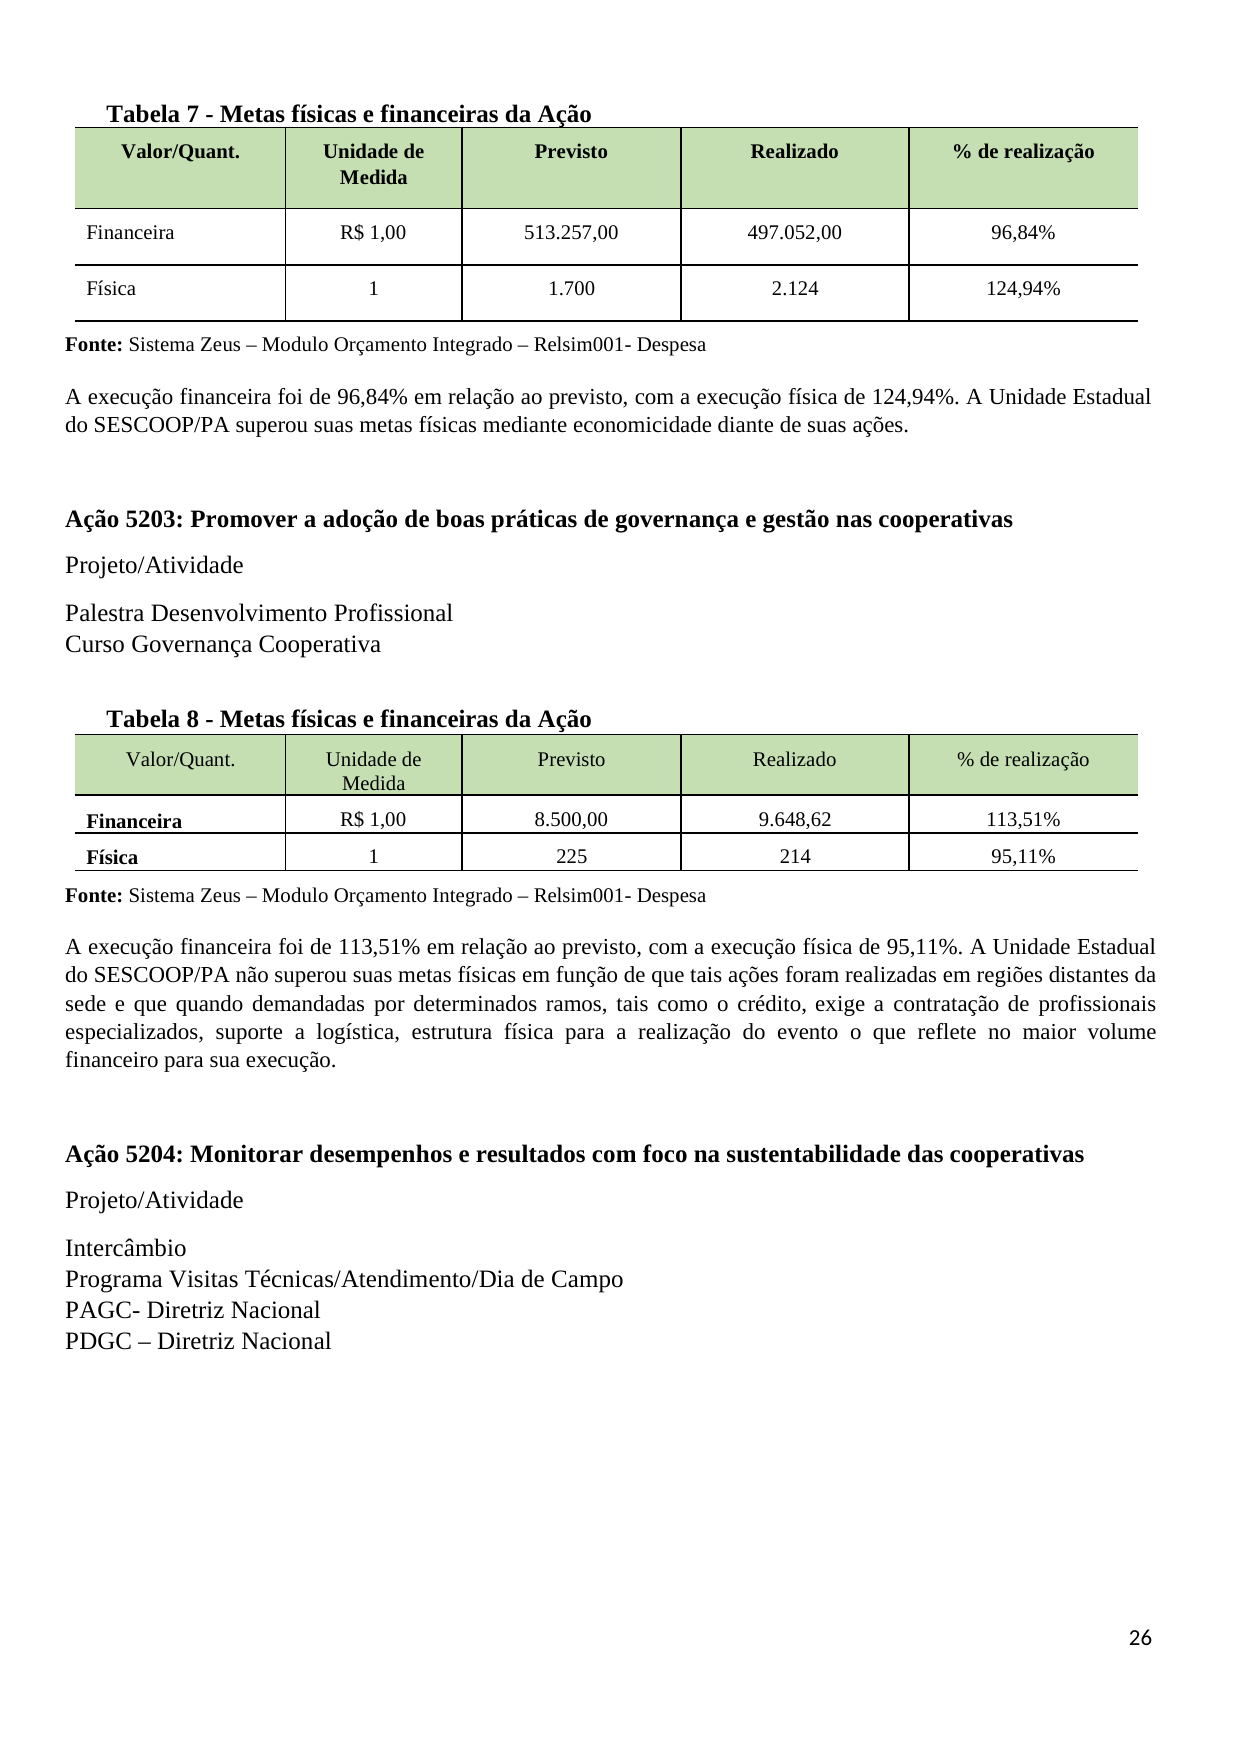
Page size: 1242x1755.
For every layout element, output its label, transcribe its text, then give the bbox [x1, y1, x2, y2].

text Ação 5204: Monitorar desempenhos e resultados com foco na sustentabilidade das cooperativas [65, 1139, 1086, 1167]
table_header Unidade de Medida [286, 128, 461, 208]
table_header Previsto [463, 128, 680, 208]
text Programa Visitas Técnicas/Atendimento/Dia de Campo [65, 1264, 627, 1293]
table_cell R$ 1,00 [286, 209, 461, 264]
text Fonte: Sistema Zeus – Modulo Orçamento Integrado – Relsim001- Despesa [65, 882, 706, 907]
table_header % de realização [910, 128, 1138, 208]
text Fonte: Sistema Zeus – Modulo Orçamento Integrado – Relsim001- Despesa [65, 332, 1164, 356]
table_header Previsto [463, 735, 680, 794]
table_header Realizado [682, 128, 908, 208]
text Ação 5203: Promover a adoção de boas práticas de governança e gestão nas cooperativas [65, 504, 1164, 533]
text Projeto/Atividade [65, 1185, 248, 1214]
text Intercâmbio [65, 1233, 191, 1262]
table_cell 214 [682, 834, 908, 870]
table_cell 225 [463, 834, 680, 870]
text Tabela 8 - Metas físicas e financeiras da Ação [106, 704, 1164, 731]
table_cell 2.124 [682, 266, 908, 320]
table_cell 8.500,00 [463, 796, 680, 832]
text PAGC- Diretriz Nacional [65, 1295, 326, 1324]
table_cell Física [75, 266, 285, 320]
text A execução financeira foi de 96,84% em relação ao previsto, com a execução física de 124,94%. A Unidade Estadual do SESCOOP/PA superou suas metas físicas mediante economicidade diante de suas ações. [65, 383, 1156, 438]
table_header Valor/Quant. [75, 735, 285, 794]
table_cell 9.648,62 [682, 796, 908, 832]
table_header Valor/Quant. [75, 128, 285, 208]
table_cell 1.700 [463, 266, 680, 320]
table_header % de realização [910, 735, 1138, 794]
table_cell 124,94% [910, 266, 1138, 320]
table_header Realizado [682, 735, 908, 794]
table_cell 513.257,00 [463, 209, 680, 264]
table_cell R$ 1,00 [286, 796, 461, 832]
table_cell 113,51% [910, 796, 1138, 832]
text Projeto/Atividade [65, 550, 1164, 579]
text A execução financeira foi de 113,51% em relação ao previsto, com a execução física de 95,11%. A Unidade Estadual do SESCOOP/PA não superou suas metas físicas em função de que tais ações foram realizadas em regiões distantes da sede e que quando demandadas por determinados ramos, tais como o crédito, exige a contratação de profissionais especializados, suporte a logística, estrutura física para a realização do evento o que reflete no maior volume financeiro para sua execução. [65, 933, 1157, 1072]
table_header Unidade de Medida [286, 735, 461, 794]
table_cell 1 [286, 834, 461, 870]
table_cell 95,11% [910, 834, 1138, 870]
text PDGC – Diretriz Nacional [65, 1326, 336, 1354]
table_cell 1 [286, 266, 461, 320]
text Curso Governança Cooperativa [65, 629, 1164, 658]
table_cell Física [75, 834, 285, 870]
text Tabela 7 - Metas físicas e financeiras da Ação [106, 99, 1164, 127]
table_cell 497.052,00 [682, 209, 908, 264]
table_cell 96,84% [910, 209, 1138, 264]
table_cell Financeira [75, 209, 285, 264]
table_cell Financeira [75, 796, 285, 832]
text Palestra Desenvolvimento Profissional [65, 598, 1164, 627]
